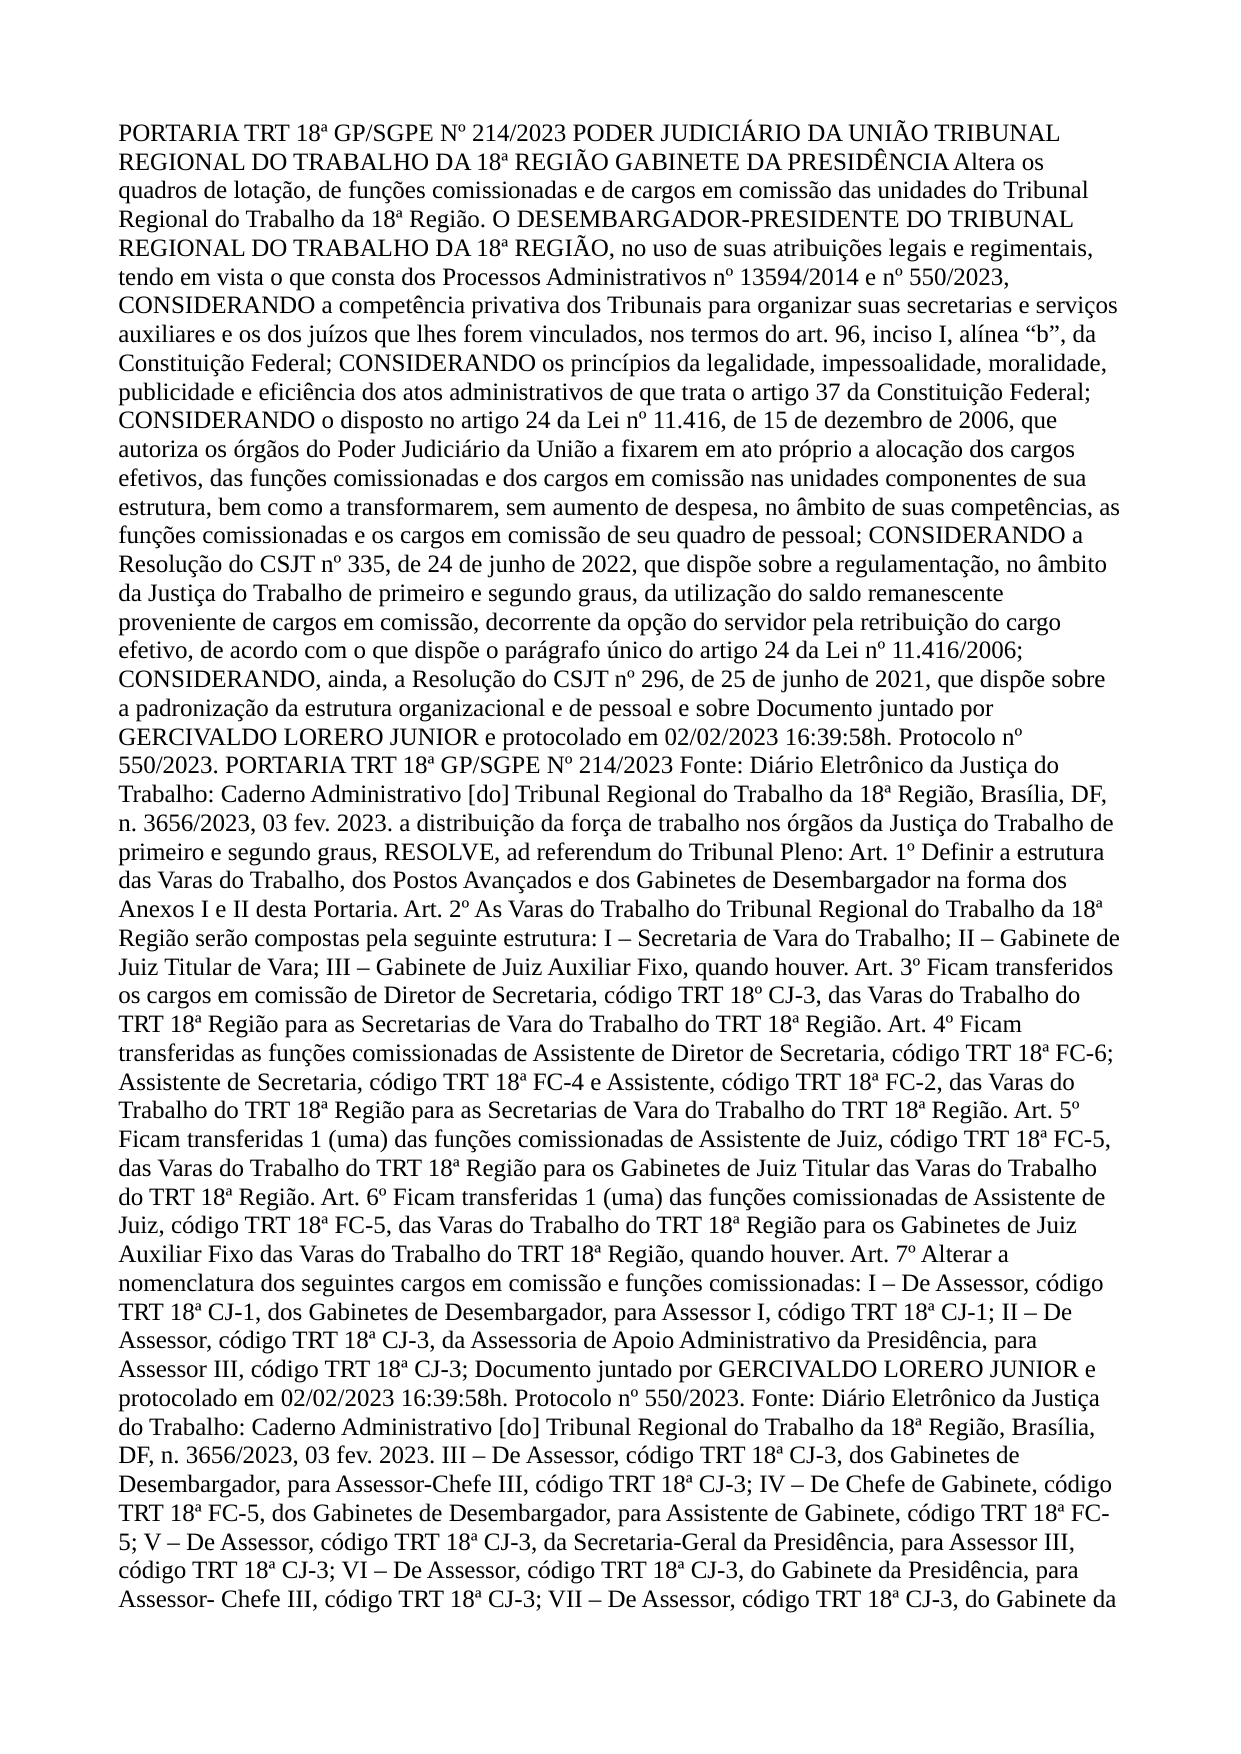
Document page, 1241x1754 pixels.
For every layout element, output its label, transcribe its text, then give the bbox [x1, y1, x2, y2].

text PORTARIA TRT 18ª GP/SGPE Nº 214/2023 PODER JUDICIÁRIO DA UNIÃO TRIBUNAL REGIONAL DO TRABALHO DA 18ª REGIÃO GABINETE DA PRESIDÊNCIA Altera os quadros de lotação, de funções comissionadas e de cargos em comissão das unidades do Tribunal Regional do Trabalho da 18ª Região. O DESEMBARGADOR-PRESIDENTE DO TRIBUNAL REGIONAL DO TRABALHO DA 18ª REGIÃO, no uso de suas atribuições legais e regimentais, tendo em vista o que consta dos Processos Administrativos nº 13594/2014 e nº 550/2023, CONSIDERANDO a competência privativa dos Tribunais para organizar suas secretarias e serviços auxiliares e os dos juízos que lhes forem vinculados, nos termos do art. 96, inciso I, alínea “b”, da Constituição Federal; CONSIDERANDO os princípios da legalidade, impessoalidade, moralidade, publicidade e eficiência dos atos administrativos de que trata o artigo 37 da Constituição Federal; CONSIDERANDO o disposto no artigo 24 da Lei nº 11.416, de 15 de dezembro de 2006, que autoriza os órgãos do Poder Judiciário da União a fixarem em ato próprio a alocação dos cargos efetivos, das funções comissionadas e dos cargos em comissão nas unidades componentes de sua estrutura, bem como a transformarem, sem aumento de despesa, no âmbito de suas competências, as funções comissionadas e os cargos em comissão de seu quadro de pessoal; CONSIDERANDO a Resolução do CSJT nº 335, de 24 de junho de 2022, que dispõe sobre a regulamentação, no âmbito da Justiça do Trabalho de primeiro e segundo graus, da utilização do saldo remanescente proveniente de cargos em comissão, decorrente da opção do servidor pela retribuição do cargo efetivo, de acordo com o que dispõe o parágrafo único do artigo 24 da Lei nº 11.416/2006; CONSIDERANDO, ainda, a Resolução do CSJT nº 296, de 25 de junho de 2021, que dispõe sobre a padronização da estrutura organizacional e de pessoal e sobre Documento juntado por GERCIVALDO LORERO JUNIOR e protocolado em 02/02/2023 16:39:58h. Protocolo nº 550/2023. PORTARIA TRT 18ª GP/SGPE Nº 214/2023 Fonte: Diário Eletrônico da Justiça do Trabalho: Caderno Administrativo [do] Tribunal Regional do Trabalho da 18ª Região, Brasília, DF, n. 3656/2023, 03 fev. 2023. a distribuição da força de trabalho nos órgãos da Justiça do Trabalho de primeiro e segundo graus, RESOLVE, ad referendum do Tribunal Pleno: Art. 1º Definir a estrutura das Varas do Trabalho, dos Postos Avançados e dos Gabinetes de Desembargador na forma dos Anexos I e II desta Portaria. Art. 2º As Varas do Trabalho do Tribunal Regional do Trabalho da 18ª Região serão compostas pela seguinte estrutura: I – Secretaria de Vara do Trabalho; II – Gabinete de Juiz Titular de Vara; III – Gabinete de Juiz Auxiliar Fixo, quando houver. Art. 3º Ficam transferidos os cargos em comissão de Diretor de Secretaria, código TRT 18º CJ-3, das Varas do Trabalho do TRT 18ª Região para as Secretarias de Vara do Trabalho do TRT 18ª Região. Art. 4º Ficam transferidas as funções comissionadas de Assistente de Diretor de Secretaria, código TRT 18ª FC-6; Assistente de Secretaria, código TRT 18ª FC-4 e Assistente, código TRT 18ª FC-2, das Varas do Trabalho do TRT 18ª Região para as Secretarias de Vara do Trabalho do TRT 18ª Região. Art. 5º Ficam transferidas 1 (uma) das funções comissionadas de Assistente de Juiz, código TRT 18ª FC-5, das Varas do Trabalho do TRT 18ª Região para os Gabinetes de Juiz Titular das Varas do Trabalho do TRT 18ª Região. Art. 6º Ficam transferidas 1 (uma) das funções comissionadas de Assistente de Juiz, código TRT 18ª FC-5, das Varas do Trabalho do TRT 18ª Região para os Gabinetes de Juiz Auxiliar Fixo das Varas do Trabalho do TRT 18ª Região, quando houver. Art. 7º Alterar a nomenclatura dos seguintes cargos em comissão e funções comissionadas: I – De Assessor, código TRT 18ª CJ-1, dos Gabinetes de Desembargador, para Assessor I, código TRT 18ª CJ-1; II – De Assessor, código TRT 18ª CJ-3, da Assessoria de Apoio Administrativo da Presidência, para Assessor III, código TRT 18ª CJ-3; Documento juntado por GERCIVALDO LORERO JUNIOR e protocolado em 02/02/2023 16:39:58h. Protocolo nº 550/2023. Fonte: Diário Eletrônico da Justiça do Trabalho: Caderno Administrativo [do] Tribunal Regional do Trabalho da 18ª Região, Brasília, DF, n. 3656/2023, 03 fev. 2023. III – De Assessor, código TRT 18ª CJ-3, dos Gabinetes de Desembargador, para Assessor-Chefe III, código TRT 18ª CJ-3; IV – De Chefe de Gabinete, código TRT 18ª FC-5, dos Gabinetes de Desembargador, para Assistente de Gabinete, código TRT 18ª FC-5; V – De Assessor, código TRT 18ª CJ-3, da Secretaria-Geral da Presidência, para Assessor III, código TRT 18ª CJ-3; VI – De Assessor, código TRT 18ª CJ-3, do Gabinete da Presidência, para Assessor- Chefe III, código TRT 18ª CJ-3; VII – De Assessor, código TRT 18ª CJ-3, do Gabinete da [118, 118, 1122, 1613]
